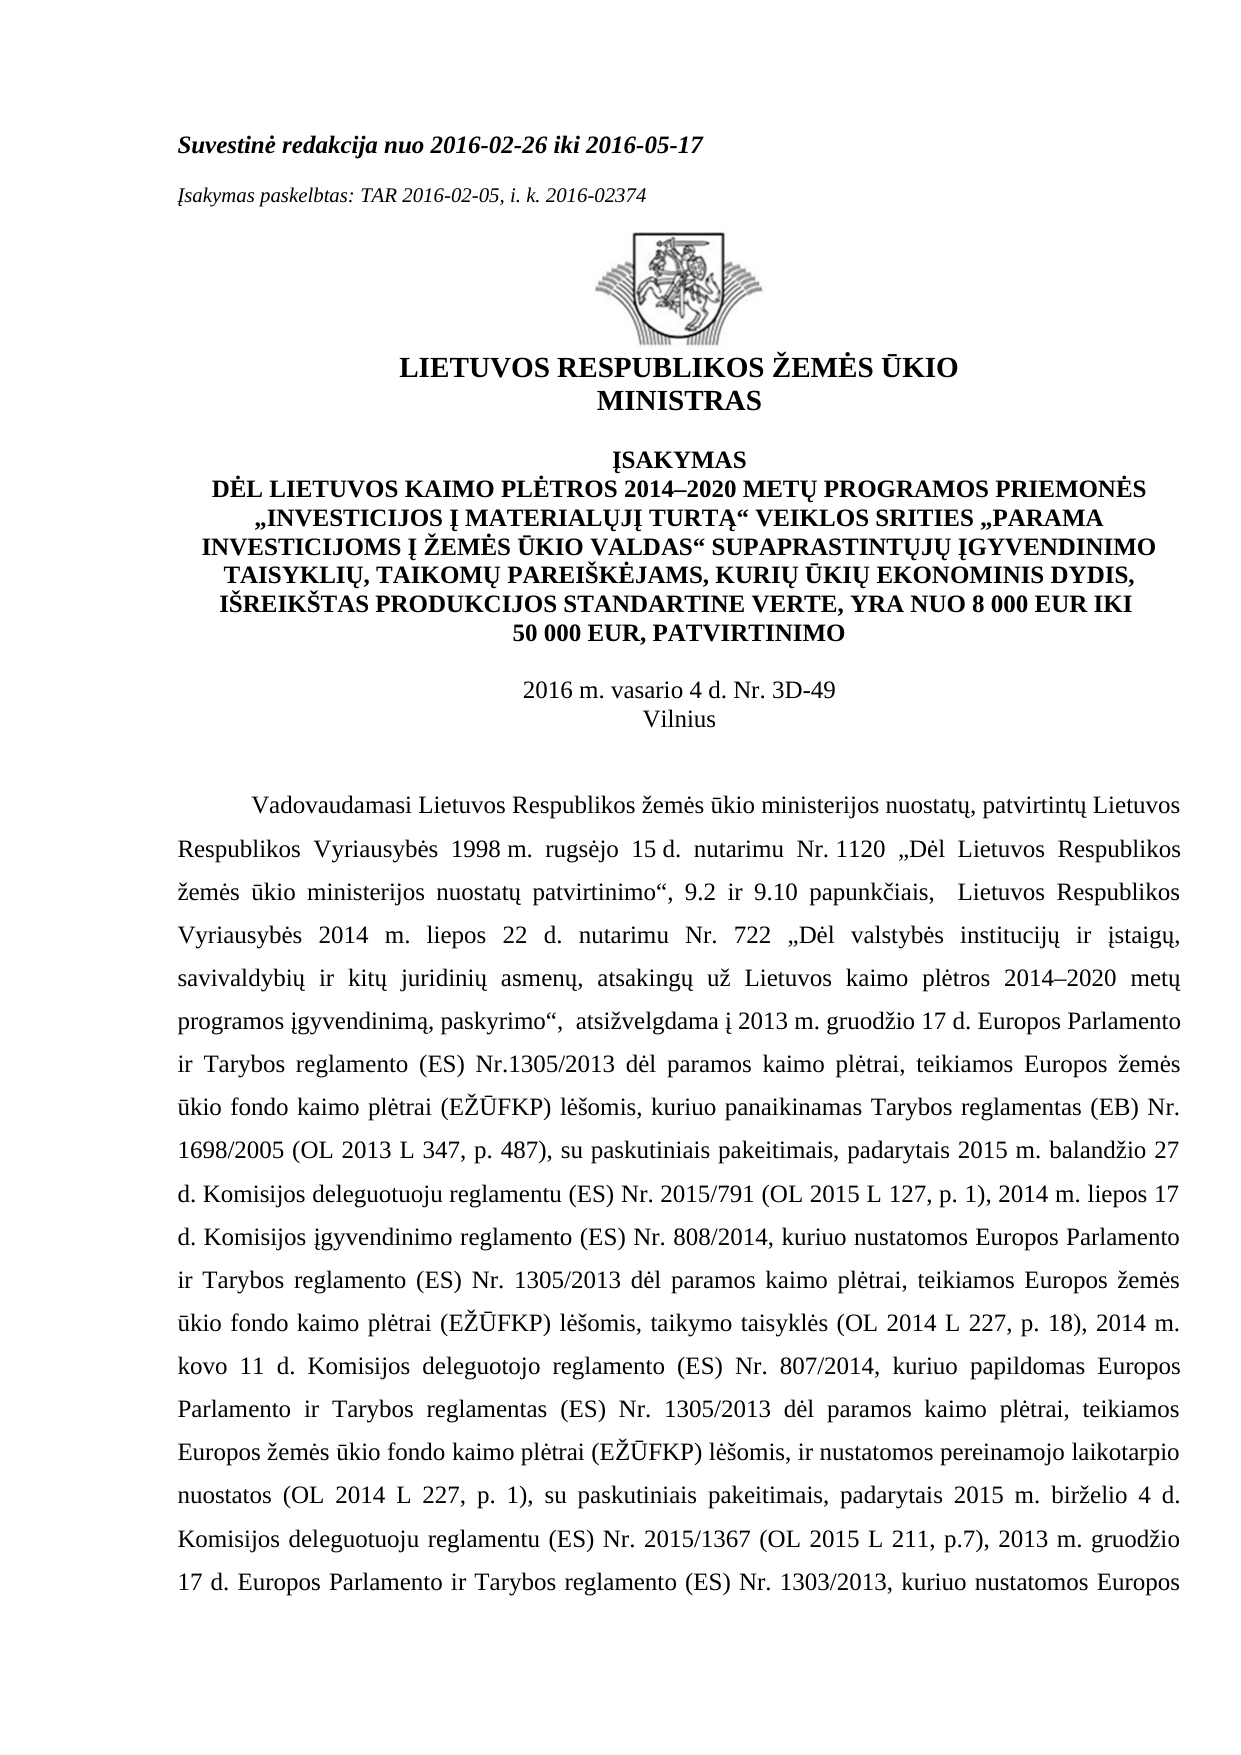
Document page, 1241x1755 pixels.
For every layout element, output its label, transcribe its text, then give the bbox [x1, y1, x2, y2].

text Įsakymas paskelbtas: TAR 2016-02-05, i. k. 2016-02374 [177, 183, 1181, 207]
text DĖL LIETUVOS KAIMO PLĖTROS 2014–2020 METŲ PROGRAMOS PRIEMONĖS „INVESTICIJOS Į MATERIALŲJĮ TURTĄ“ VEIKLOS SRITIES „PARAMA INVESTICIJOMS Į ŽEMĖS ŪKIO VALDAS“ SUPAPRASTINTŲJŲ ĮGYVENDINIMO TAISYKLIŲ, TAIKOMŲ PAREIŠKĖJAMS, KURIŲ ŪKIŲ EKONOMINIS DYDIS, IŠREIKŠTAS PRODUKCIJOS STANDARTINE VERTE, YRA NUO 8 000 EUR IKI [177, 474, 1181, 618]
text 2016 m. vasario 4 d. Nr. 3D-49 [177, 676, 1181, 704]
text Vadovaudamasi Lietuvos Respublikos žemės ūkio ministerijos nuostatų, patvirtintų Lietuvos Respublikos Vyriausybės 1998 m. rugsėjo 15 d. nutarimu Nr. 1120 „Dėl Lietuvos Respublikos žemės ūkio ministerijos nuostatų patvirtinimo“, 9.2 ir 9.10 papunkčiais, Lietuvos Respublikos Vyriausybės 2014 m. liepos 22 d. nutarimu Nr. 722 „Dėl valstybės institucijų ir įstaigų, savivaldybių ir kitų juridinių asmenų, atsakingų už Lietuvos kaimo plėtros 2014–2020 metų programos įgyvendinimą, paskyrimo“, atsižvelgdama į 2013 m. gruodžio 17 d. Europos Parlamento ir Tarybos reglamento (ES) Nr.1305/2013 dėl paramos kaimo plėtrai, teikiamos Europos žemės ūkio fondo kaimo plėtrai (EŽŪFKP) lėšomis, kuriuo panaikinamas Tarybos reglamentas (EB) Nr. 1698/2005 (OL 2013 L 347, p. 487), su paskutiniais pakeitimais, padarytais 2015 m. balandžio 27 d. Komisijos deleguotuoju reglamentu (ES) Nr. 2015/791 (OL 2015 L 127, p. 1), 2014 m. liepos 17 d. Komisijos įgyvendinimo reglamento (ES) Nr. 808/2014, kuriuo nustatomos Europos Parlamento ir Tarybos reglamento (ES) Nr. 1305/2013 dėl paramos kaimo plėtrai, teikiamos Europos žemės ūkio fondo kaimo plėtrai (EŽŪFKP) lėšomis, taikymo taisyklės (OL 2014 L 227, p. 18), 2014 m. kovo 11 d. Komisijos deleguotojo reglamento (ES) Nr. 807/2014, kuriuo papildomas Europos Parlamento ir Tarybos reglamentas (ES) Nr. 1305/2013 dėl paramos kaimo plėtrai, teikiamos Europos žemės ūkio fondo kaimo plėtrai (EŽŪFKP) lėšomis, ir nustatomos pereinamojo laikotarpio nuostatos (OL 2014 L 227, p. 1), su paskutiniais pakeitimais, padarytais 2015 m. birželio 4 d. Komisijos deleguotuoju reglamentu (ES) Nr. 2015/1367 (OL 2015 L 211, p.7), 2013 m. gruodžio 17 d. Europos Parlamento ir Tarybos reglamento (ES) Nr. 1303/2013, kuriuo nustatomos Europos [177, 791, 1181, 1596]
text Vilnius [177, 704, 1181, 733]
text LIETUVOS RESPUBLIKOS ŽEMĖS ŪKIO [177, 350, 1181, 383]
text MINISTRAS [177, 383, 1181, 417]
text 50 000 EUR, PATVIRTINIMO [177, 618, 1181, 647]
text ĮSAKYMAS [177, 446, 1181, 474]
text Suvestinė redakcija nuo 2016-02-26 iki 2016-05-17 [177, 130, 1181, 159]
